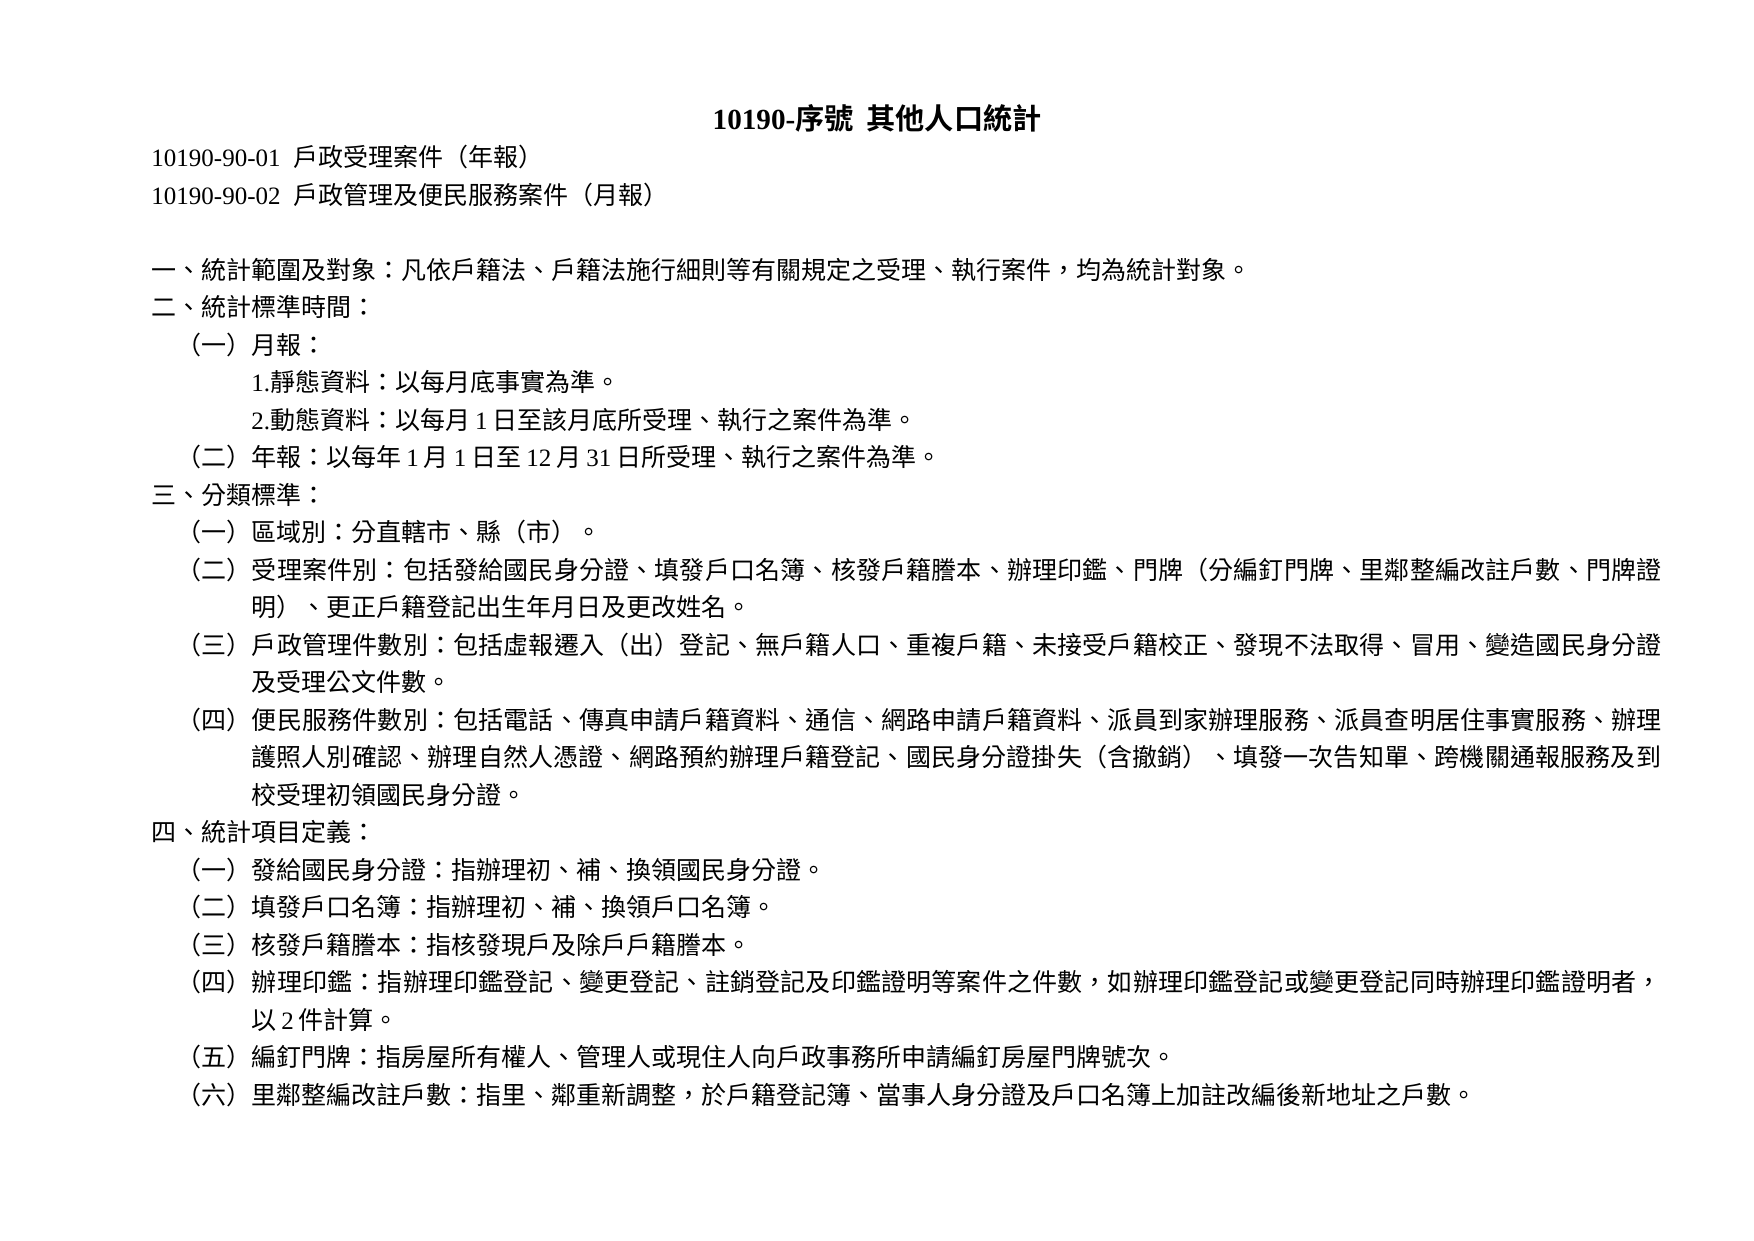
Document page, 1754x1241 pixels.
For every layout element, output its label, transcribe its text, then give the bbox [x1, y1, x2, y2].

text （一）月報： [176, 324, 1665, 362]
text 三、分類標準： [151, 474, 1665, 512]
text （三）核發戶籍謄本：指核發現戶及除戶戶籍謄本。 [176, 924, 1665, 962]
text 2.動態資料：以每月1日至該月底所受理、執行之案件為準。 [251, 399, 1665, 437]
text 四、統計項目定義： [151, 812, 1665, 849]
text （三）戶政管理件數別：包括虛報遷入（出）登記、無戶籍人口、重複戶籍、未接受戶籍校正、發現不法取得、冒用、變造國民身分證及受理公文件數。 [176, 624, 1665, 699]
text （四）便民服務件數別：包括電話、傳真申請戶籍資料、通信、網路申請戶籍資料、派員到家辦理服務、派員查明居住事實服務、辦理護照人別確認、辦理自然人憑證、網路預約辦理戶籍登記、國民身分證掛失（含撤銷）、填發一次告知單、跨機關通報服務及到校受理初領國民身分證。 [176, 699, 1665, 812]
text （一）區域別：分直轄市、縣（市）。 [176, 512, 1665, 549]
text （一）發給國民身分證：指辦理初、補、換領國民身分證。 [176, 849, 1665, 887]
text （二）填發戶口名簿：指辦理初、補、換領戶口名簿。 [176, 887, 1665, 924]
text 10190-90-01 戶政受理案件（年報） [151, 137, 1665, 174]
text （四）辦理印鑑：指辦理印鑑登記、變更登記、註銷登記及印鑑證明等案件之件數，如辦理印鑑登記或變更登記同時辦理印鑑證明者，以2件計算。 [176, 962, 1665, 1037]
text 一、統計範圍及對象：凡依戶籍法、戶籍法施行細則等有關規定之受理、執行案件，均為統計對象。 [151, 249, 1665, 287]
text （二）受理案件別：包括發給國民身分證、填發戶口名簿、核發戶籍謄本、辦理印鑑、門牌（分編釘門牌、里鄰整編改註戶數、門牌證明）、更正戶籍登記出生年月日及更改姓名。 [176, 549, 1665, 624]
text （五）編釘門牌：指房屋所有權人、管理人或現住人向戶政事務所申請編釘房屋門牌號次。 [176, 1037, 1665, 1074]
text （二）年報：以每年1月1日至12月31日所受理、執行之案件為準。 [176, 437, 1665, 474]
text 1.靜態資料：以每月底事實為準。 [251, 362, 1665, 399]
text 二、統計標準時間： [151, 287, 1665, 324]
text （六）里鄰整編改註戶數：指里、鄰重新調整，於戶籍登記簿、當事人身分證及戶口名簿上加註改編後新地址之戶數。 [176, 1074, 1665, 1112]
text 10190-序號 其他人口統計 [89, 99, 1665, 137]
text 10190-90-02 戶政管理及便民服務案件（月報） [151, 174, 1665, 212]
